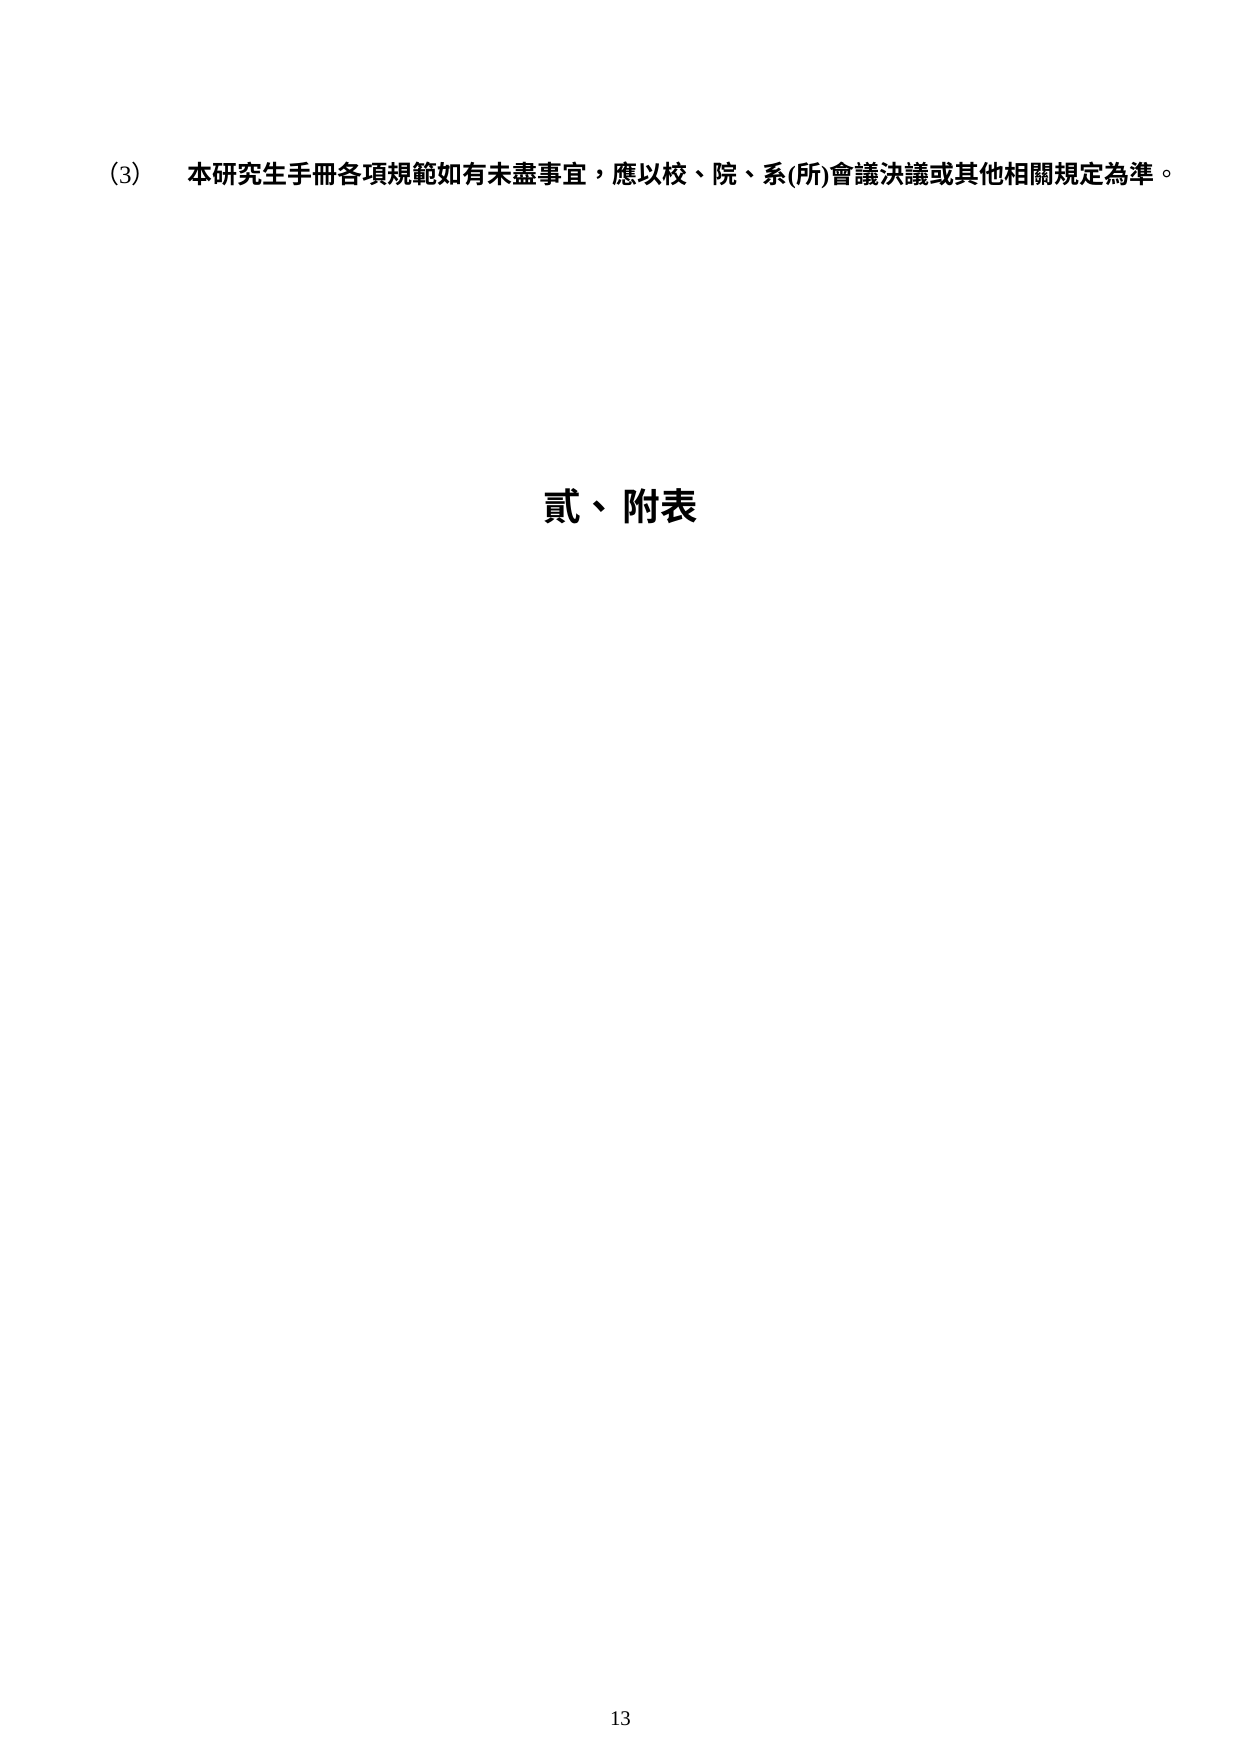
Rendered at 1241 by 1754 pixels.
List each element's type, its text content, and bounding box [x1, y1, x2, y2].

list 本研究生手冊各項規範如有未盡事宜，應以校、院、系(所)會議決議或其他相關規定為準。 [94, 131, 1165, 193]
list 附表 [75, 462, 1165, 524]
